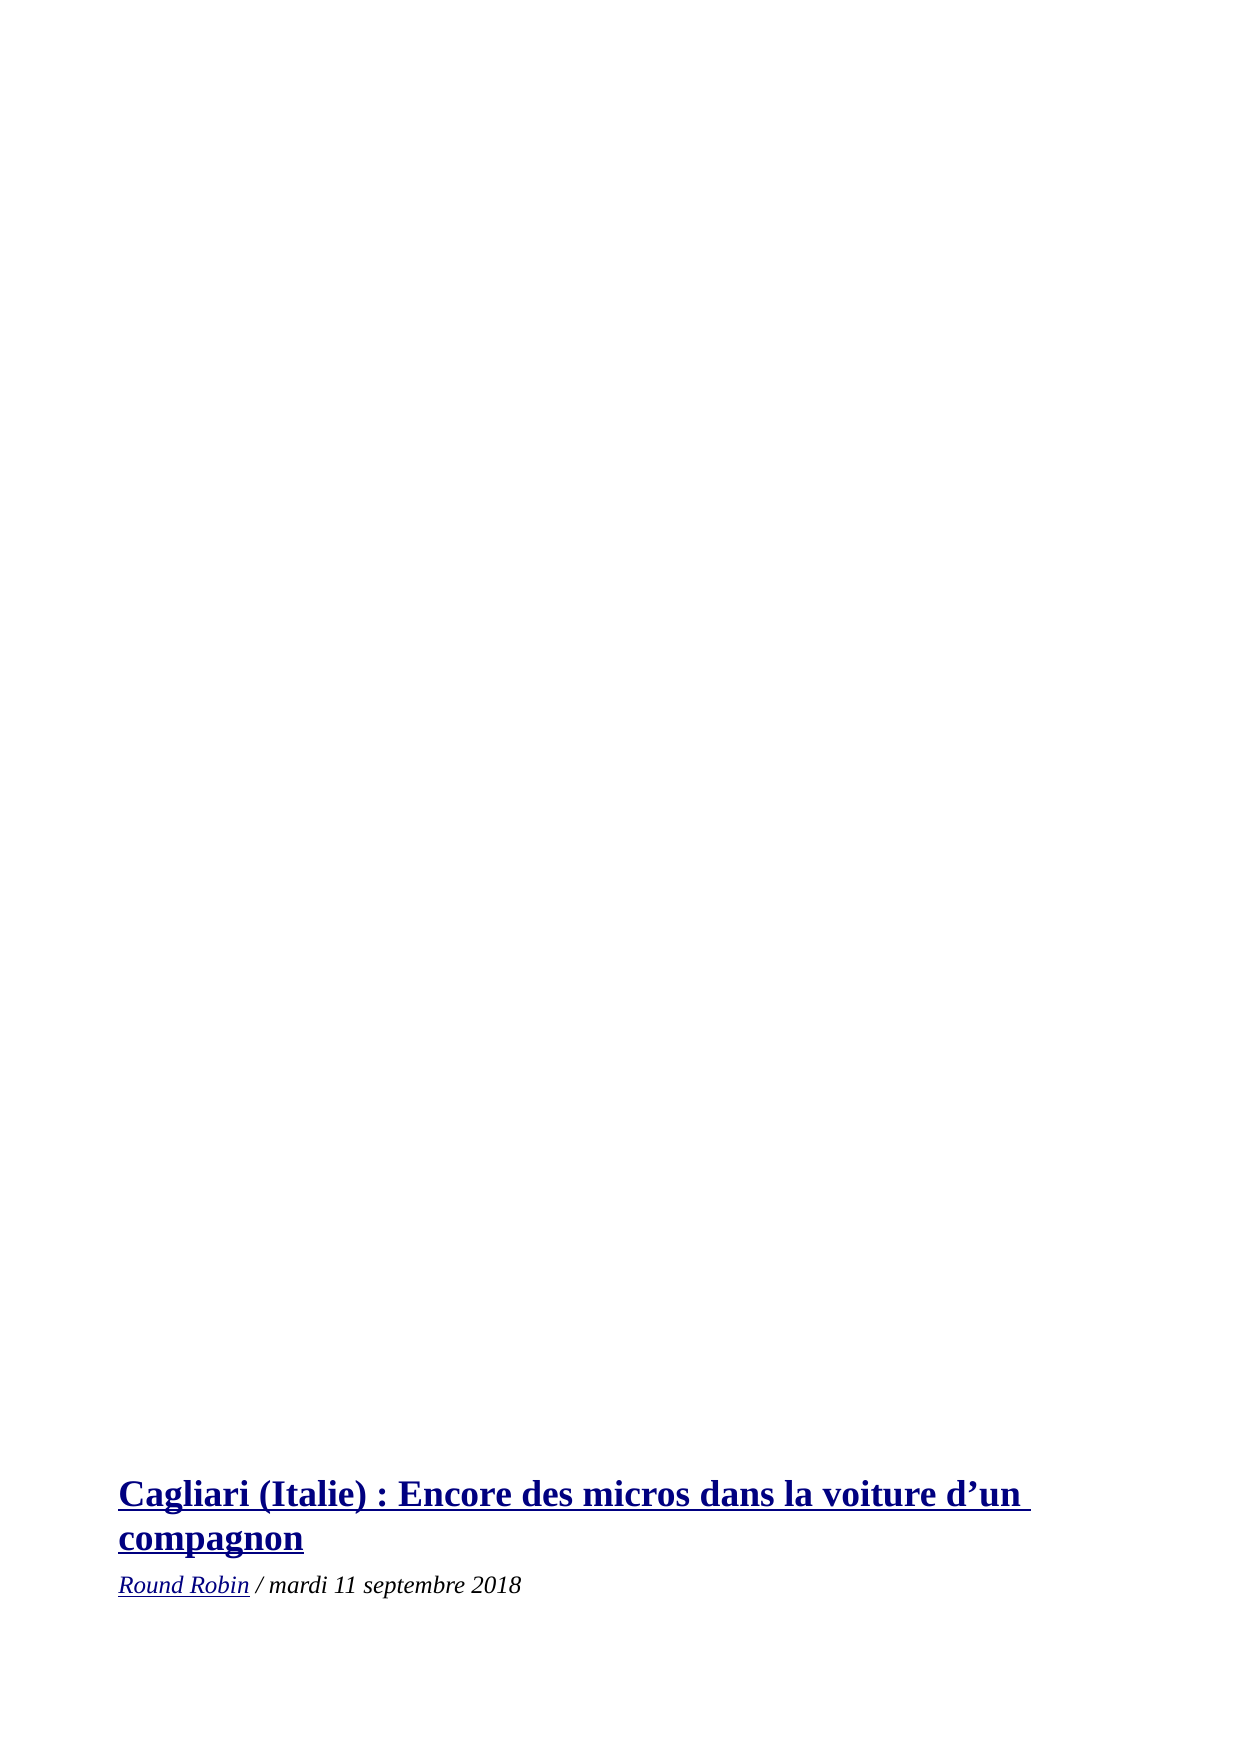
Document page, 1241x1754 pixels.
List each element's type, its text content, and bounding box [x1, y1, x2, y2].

text Round Robin / mardi 11 septembre 2018 [118, 1571, 1122, 1599]
subtitle Cagliari (Italie) : Encore des micros dans la voiture d’un compagnon [118, 1472, 1122, 1558]
